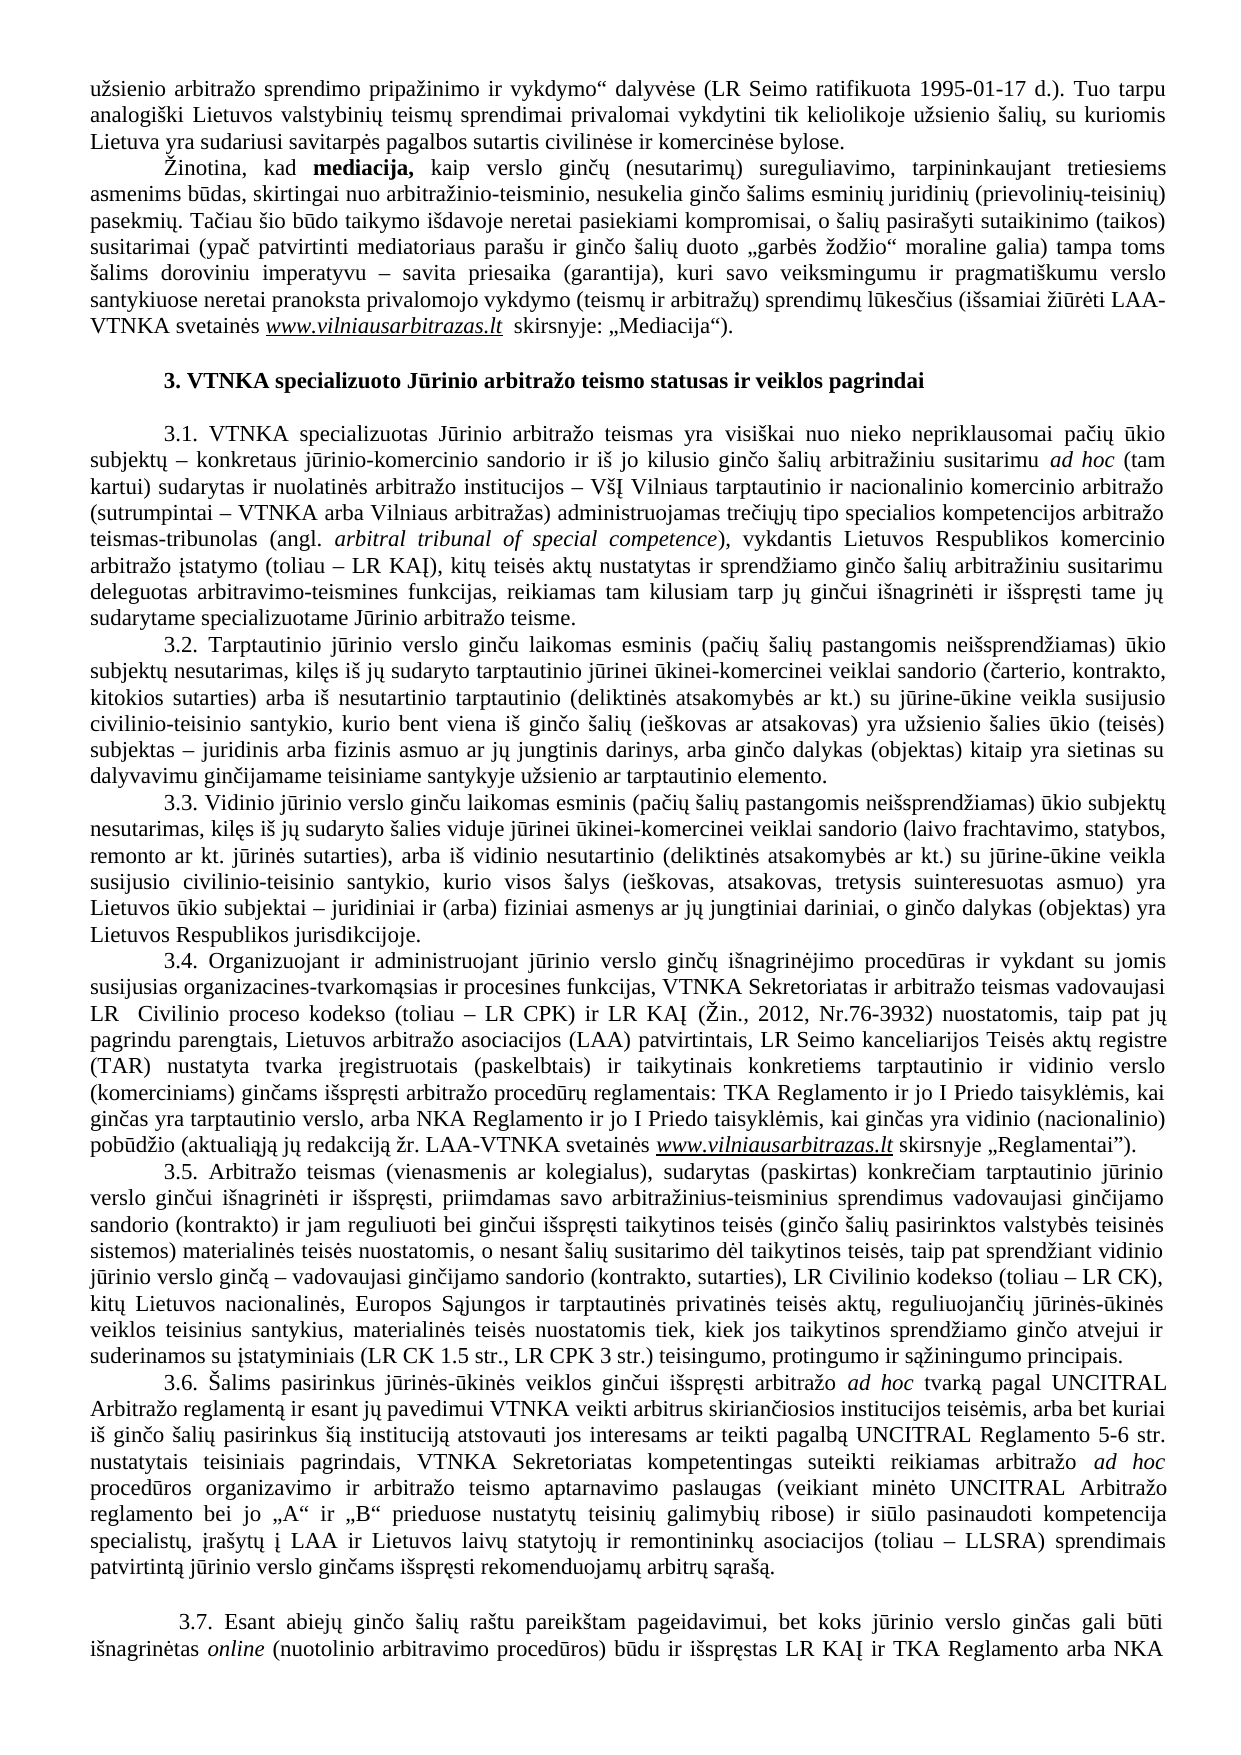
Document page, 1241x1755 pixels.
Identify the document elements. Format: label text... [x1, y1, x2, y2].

text 3.4. Organizuojant ir administruojant jūrinio verslo ginčų išnagrinėjimo procedūras ir vykdant su jomis susijusias organizacines-tvarkomąsias ir procesines funkcijas, VTNKA Sekretoriatas ir arbitražo teismas vadovaujasi LR Civilinio proceso kodekso (toliau – LR CPK) ir LR KAĮ (Žin., 2012, Nr.76-3932) nuostatomis, taip pat jų pagrindu parengtais, Lietuvos arbitražo asociacijos (LAA) patvirtintais, LR Seimo kanceliarijos Teisės aktų registre (TAR) nustatyta tvarka įregistruotais (paskelbtais) ir taikytinais konkretiems tarptautinio ir vidinio verslo (komerciniams) ginčams išspręsti arbitražo procedūrų reglamentais: TKA Reglamento ir jo I Priedo taisyklėmis, kai ginčas yra tarptautinio verslo, arba NKA Reglamento ir jo I Priedo taisyklėmis, kai ginčas yra vidinio (nacionalinio) pobūdžio (aktualiąją jų redakciją žr. LAA-VTNKA svetainės www.vilniausarbitrazas.lt skirsnyje „Reglamentai”). [90, 947, 1167, 1158]
text 3. VTNKA specializuoto Jūrinio arbitražo teismo statusas ir veiklos pagrindai [90, 367, 1168, 394]
text 3.7. Esant abiejų ginčo šalių raštu pareikštam pageidavimui, bet koks jūrinio verslo ginčas gali būti išnagrinėtas online (nuotolinio arbitravimo procedūros) būdu ir išspręstas LR KAĮ ir TKA Reglamento arba NKA [90, 1608, 1165, 1661]
text 3.2. Tarptautinio jūrinio verslo ginču laikomas esminis (pačių šalių pastangomis neišsprendžiamas) ūkio subjektų nesutarimas, kilęs iš jų sudaryto tarptautinio jūrinei ūkinei-komercinei veiklai sandorio (čarterio, kontrakto, kitokios sutarties) arba iš nesutartinio tarptautinio (deliktinės atsakomybės ar kt.) su jūrine-ūkine veikla susijusio civilinio-teisinio santykio, kurio bent viena iš ginčo šalių (ieškovas ar atsakovas) yra užsienio šalies ūkio (teisės) subjektas – juridinis arba fizinis asmuo ar jų jungtinis darinys, arba ginčo dalykas (objektas) kitaip yra sietinas su dalyvavimu ginčijamame teisiniame santykyje užsienio ar tarptautinio elemento. [90, 631, 1167, 789]
text 3.5. Arbitražo teismas (vienasmenis ar kolegialus), sudarytas (paskirtas) konkrečiam tarptautinio jūrinio verslo ginčui išnagrinėti ir išspręsti, priimdamas savo arbitražinius-teisminius sprendimus vadovaujasi ginčijamo sandorio (kontrakto) ir jam reguliuoti bei ginčui išspręsti taikytinos teisės (ginčo šalių pasirinktos valstybės teisinės sistemos) materialinės teisės nuostatomis, o nesant šalių susitarimo dėl taikytinos teisės, taip pat sprendžiant vidinio jūrinio verslo ginčą – vadovaujasi ginčijamo sandorio (kontrakto, sutarties), LR Civilinio kodekso (toliau – LR CK), kitų Lietuvos nacionalinės, Europos Sąjungos ir tarptautinės privatinės teisės aktų, reguliuojančių jūrinės-ūkinės veiklos teisinius santykius, materialinės teisės nuostatomis tiek, kiek jos taikytinos sprendžiamo ginčo atvejui ir suderinamos su įstatyminiais (LR CK 1.5 str., LR CPK 3 str.) teisingumo, protingumo ir sąžiningumo principais. [90, 1158, 1165, 1369]
text 3.1. VTNKA specializuotas Jūrinio arbitražo teismas yra visiškai nuo nieko nepriklausomai pačių ūkio subjektų – konkretaus jūrinio-komercinio sandorio ir iš jo kilusio ginčo šalių arbitražiniu susitarimu ad hoc (tam kartui) sudarytas ir nuolatinės arbitražo institucijos – VšĮ Vilniaus tarptautinio ir nacionalinio komercinio arbitražo (sutrumpintai – VTNKA arba Vilniaus arbitražas) administruojamas trečiųjų tipo specialios kompetencijos arbitražo teismas-tribunolas (angl. arbitral tribunal of special competence), vykdantis Lietuvos Respublikos komercinio arbitražo įstatymo (toliau – LR KAĮ), kitų teisės aktų nustatytas ir sprendžiamo ginčo šalių arbitražiniu susitarimu deleguotas arbitravimo-teismines funkcijas, reikiamas tam kilusiam tarp jų ginčui išnagrinėti ir išspręsti tame jų sudarytame specializuotame Jūrinio arbitražo teisme. [90, 420, 1165, 631]
text užsienio arbitražo sprendimo pripažinimo ir vykdymo“ dalyvėse (LR Seimo ratifikuota 1995-01-17 d.). Tuo tarpu analogiški Lietuvos valstybinių teismų sprendimai privalomai vykdytini tik keliolikoje užsienio šalių, su kuriomis Lietuva yra sudariusi savitarpės pagalbos sutartis civilinėse ir komercinėse bylose. [90, 75, 1168, 154]
text Žinotina, kad mediacija, kaip verslo ginčų (nesutarimų) sureguliavimo, tarpininkaujant tretiesiems asmenims būdas, skirtingai nuo arbitražinio-teisminio, nesukelia ginčo šalims esminių juridinių (prievolinių-teisinių) pasekmių. Tačiau šio būdo taikymo išdavoje neretai pasiekiami kompromisai, o šalių pasirašyti sutaikinimo (taikos) susitarimai (ypač patvirtinti mediatoriaus parašu ir ginčo šalių duoto „garbės žodžio“ moraline galia) tampa toms šalims doroviniu imperatyvu – savita priesaika (garantija), kuri savo veiksmingumu ir pragmatiškumu verslo santykiuose neretai pranoksta privalomojo vykdymo (teismų ir arbitražų) sprendimų lūkesčius (išsamiai žiūrėti LAA-VTNKA svetainės www.vilniausarbitrazas.lt skirsnyje: „Mediacija“). [90, 154, 1168, 338]
text 3.6. Šalims pasirinkus jūrinės-ūkinės veiklos ginčui išspręsti arbitražo ad hoc tvarką pagal UNCITRAL Arbitražo reglamentą ir esant jų pavedimui VTNKA veikti arbitrus skiriančiosios institucijos teisėmis, arba bet kuriai iš ginčo šalių pasirinkus šią instituciją atstovauti jos interesams ar teikti pagalbą UNCITRAL Reglamento 5-6 str. nustatytais teisiniais pagrindais, VTNKA Sekretoriatas kompetentingas suteikti reikiamas arbitražo ad hoc procedūros organizavimo ir arbitražo teismo aptarnavimo paslaugas (veikiant minėto UNCITRAL Arbitražo reglamento bei jo „A“ ir „B“ prieduose nustatytų teisinių galimybių ribose) ir siūlo pasinaudoti kompetencija specialistų, įrašytų į LAA ir Lietuvos laivų statytojų ir remontininkų asociacijos (toliau – LLSRA) sprendimais patvirtintą jūrinio verslo ginčams išspręsti rekomenduojamų arbitrų sąrašą. [90, 1369, 1167, 1579]
text 3.3. Vidinio jūrinio verslo ginču laikomas esminis (pačių šalių pastangomis neišsprendžiamas) ūkio subjektų nesutarimas, kilęs iš jų sudaryto šalies viduje jūrinei ūkinei-komercinei veiklai sandorio (laivo frachtavimo, statybos, remonto ar kt. jūrinės sutarties), arba iš vidinio nesutartinio (deliktinės atsakomybės ar kt.) su jūrine-ūkine veikla susijusio civilinio-teisinio santykio, kurio visos šalys (ieškovas, atsakovas, tretysis suinteresuotas asmuo) yra Lietuvos ūkio subjektai – juridiniai ir (arba) fiziniai asmenys ar jų jungtiniai dariniai, o ginčo dalykas (objektas) yra Lietuvos Respublikos jurisdikcijoje. [90, 789, 1167, 947]
